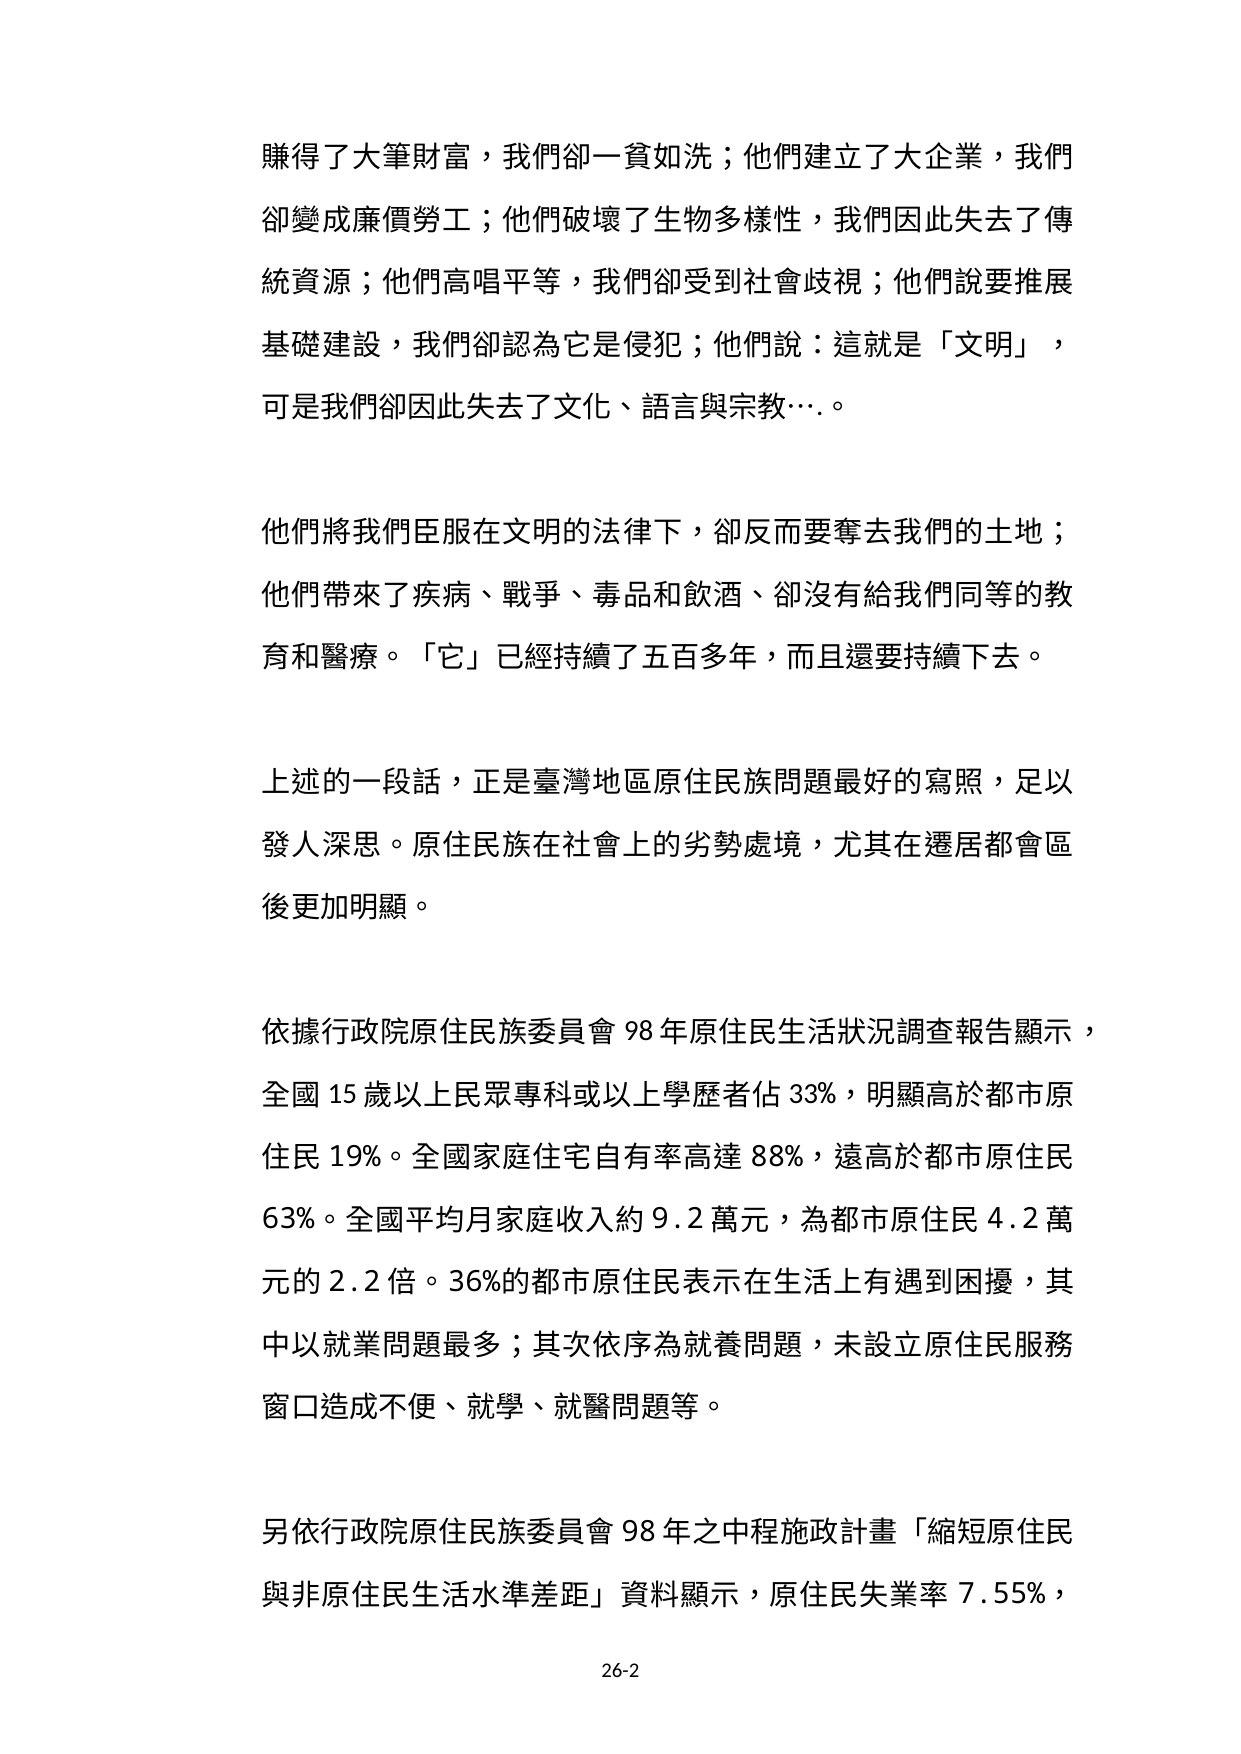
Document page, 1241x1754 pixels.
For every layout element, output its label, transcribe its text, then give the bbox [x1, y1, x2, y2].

text 以往，原住民安穩的生活在自己的土地上，與大自然和諧共處，後來「文明」來了，帶著資本和權力，野心勃勃的想掠取我們豐富的資源。他們征服了我們的土地，讓我們因此失去了家園、聖地、農田、獵區和漁場。他們叫「發展」，我們認為是破壞；他們說「它」可以提昇生活，我們卻認為它帶來了屈辱；他們賺得了大筆財富，我們卻一貧如洗；他們建立了大企業，我們卻變成廉價勞工；他們破壞了生物多樣性，我們因此失去了傳統資源；他們高唱平等，我們卻受到社會歧視；他們說要推展基礎建設，我們卻認為它是侵犯；他們說：這就是「文明」，可是我們卻因此失去了文化、語言與宗教….。 [262, 113, 1075, 426]
text 他們將我們臣服在文明的法律下，卻反而要奪去我們的土地；他們帶來了疾病、戰爭、毒品和飲酒、卻沒有給我們同等的教育和醫療。「它」已經持續了五百多年，而且還要持續下去。 [262, 488, 1075, 676]
text 另依行政院原住民族委員會98年之中程施政計畫「縮短原住民與非原住民生活水準差距」資料顯示，原住民失業率7.55%， [262, 1488, 1075, 1613]
text 依據行政院原住民族委員會98年原住民生活狀況調查報告顯示，全國15歲以上民眾專科或以上學歷者佔33%，明顯高於都市原住民19%。全國家庭住宅自有率高達88%，遠高於都市原住民63%。全國平均月家庭收入約9.2萬元，為都市原住民4.2萬元的2.2倍。36%的都市原住民表示在生活上有遇到困擾，其中以就業問題最多；其次依序為就養問題，未設立原住民服務窗口造成不便、就學、就醫問題等。 [262, 988, 1075, 1426]
text 上述的一段話，正是臺灣地區原住民族問題最好的寫照，足以發人深思。原住民族在社會上的劣勢處境，尤其在遷居都會區後更加明顯。 [262, 738, 1075, 926]
